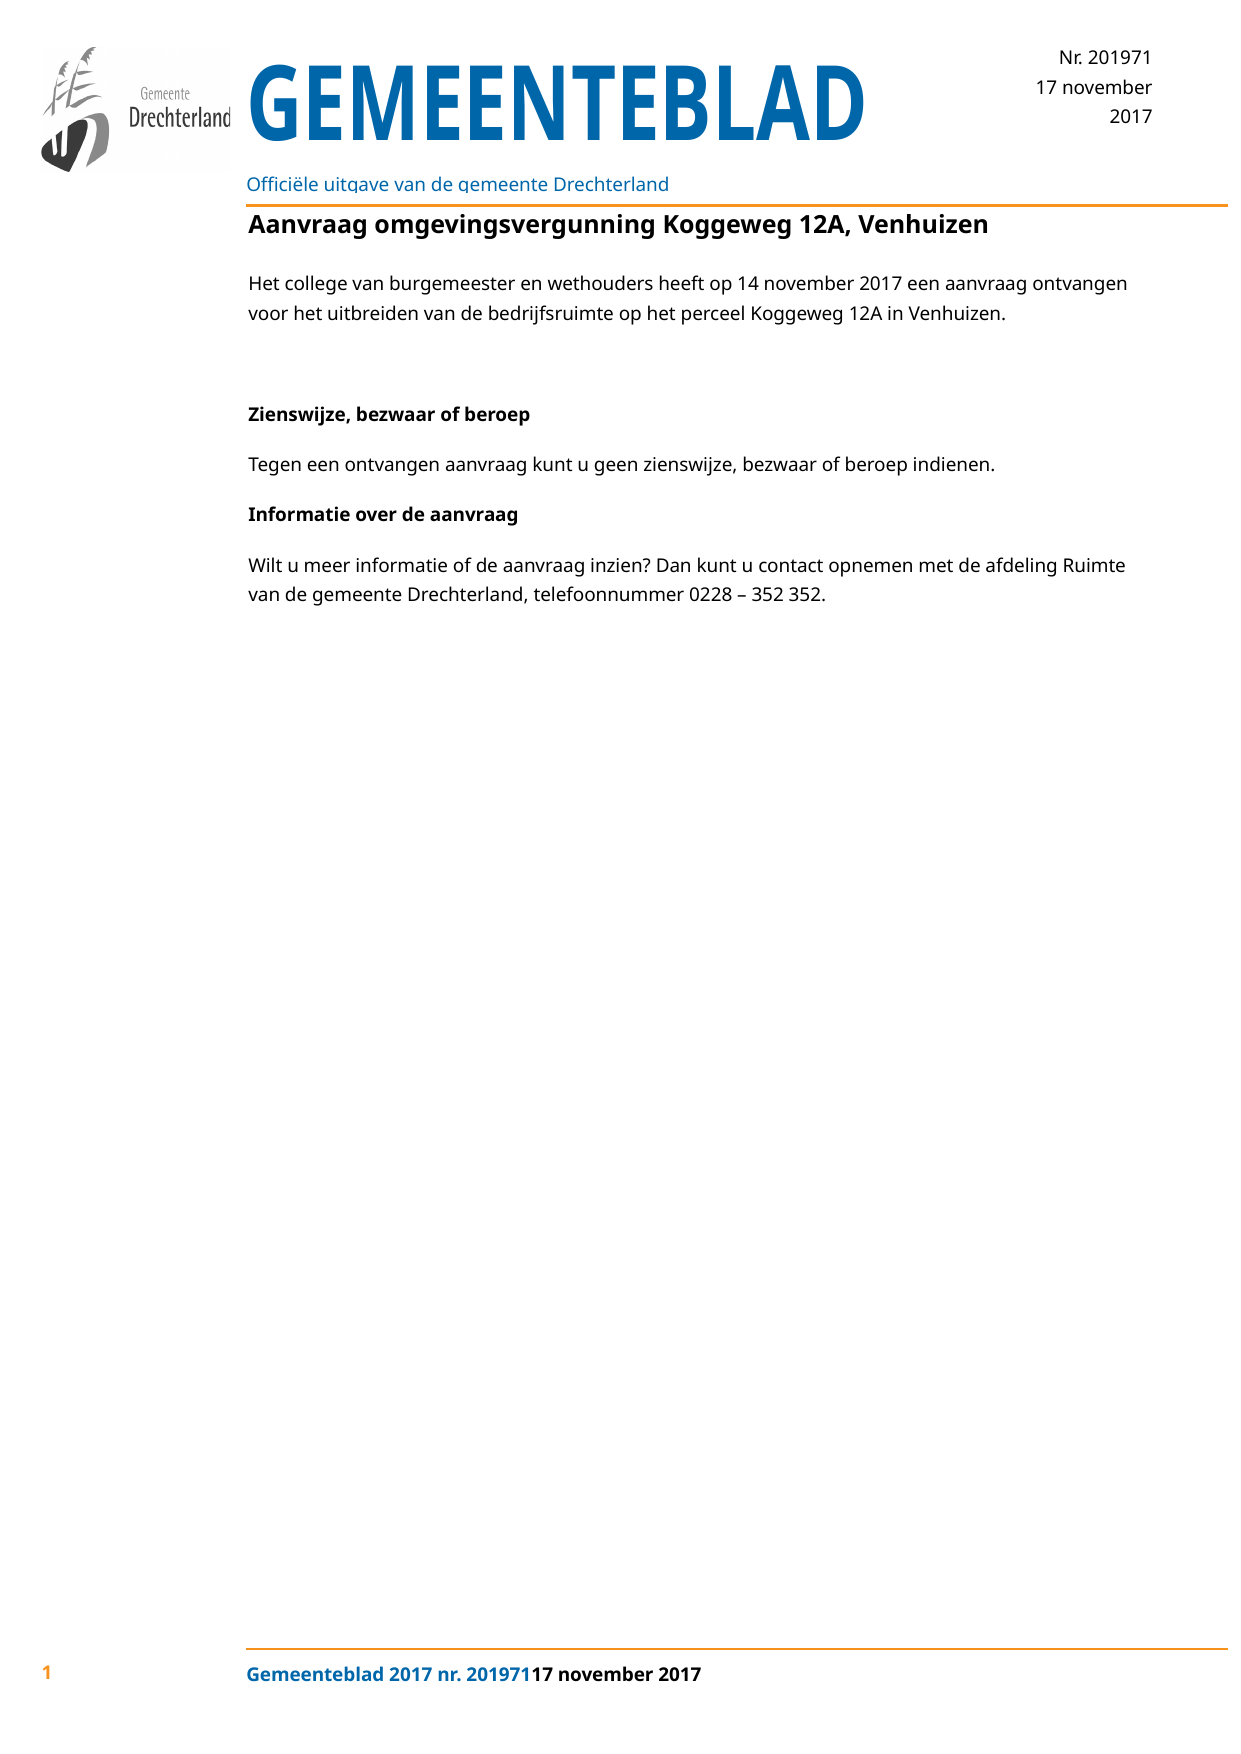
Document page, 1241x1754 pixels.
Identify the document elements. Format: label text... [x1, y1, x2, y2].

text Wilt u meer informatie of de aanvraag inzien? Dan kunt u contact opnemen met de afdeling Ruimte van de gemeente Drechterland, telefoonnummer 0228 – 352 352. [248, 552, 1152, 607]
text Aanvraag omgevingsvergunning Koggeweg 12A, Venhuizen [248, 207, 1152, 241]
text Tegen een ontvangen aanvraag kunt u geen zienswijze, bezwaar of beroep indienen. [248, 451, 1152, 477]
text Zienswijze, bezwaar of beroep [248, 401, 1152, 426]
picture [41, 47, 231, 172]
text Informatie over de aanvraag [248, 502, 1152, 527]
text Het college van burgemeester en wethouders heeft op 14 november 2017 een aanvraag ontvangen voor het uitbreiden van de bedrijfsruimte op het perceel Koggeweg 12A in Venhuizen. [248, 270, 1152, 326]
